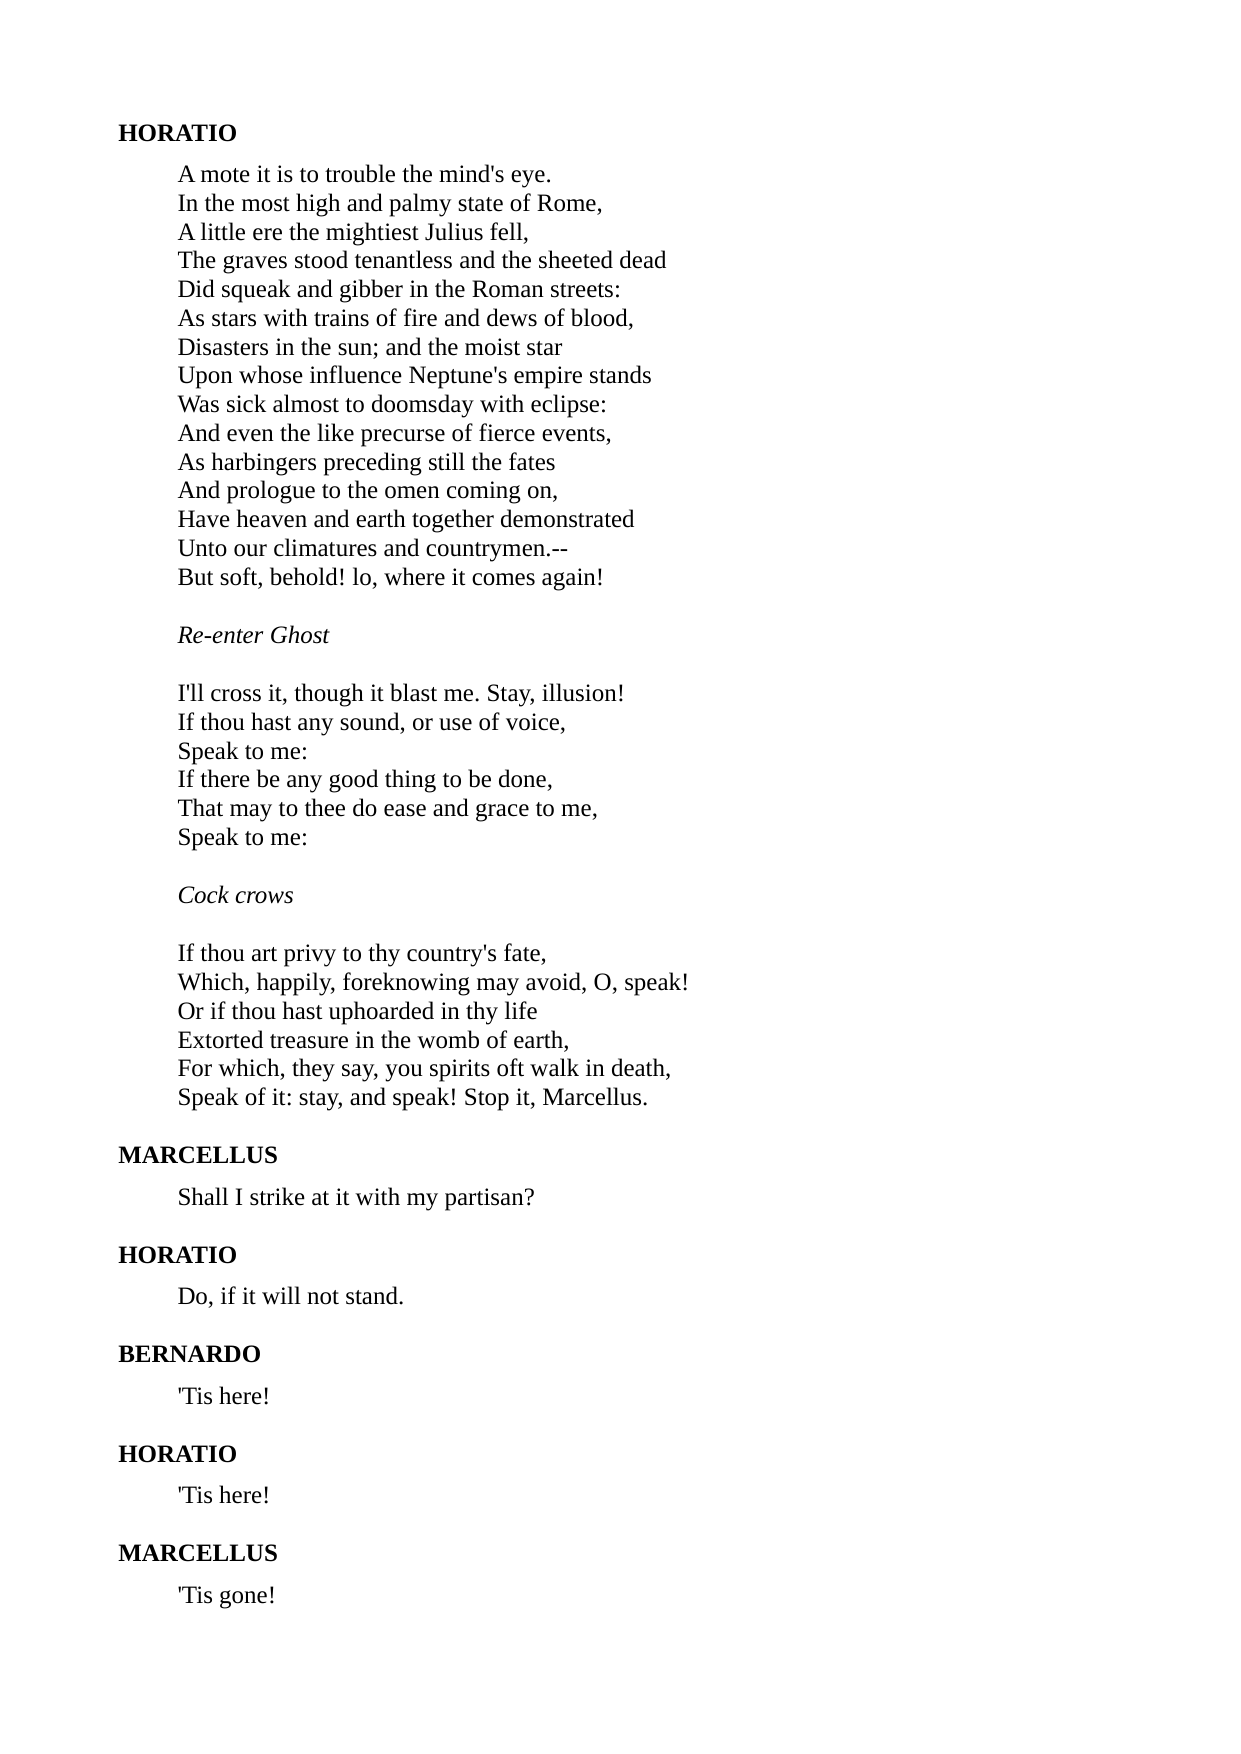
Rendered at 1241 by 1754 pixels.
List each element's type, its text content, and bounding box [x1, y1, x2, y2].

text HORATIO [118, 118, 1122, 147]
text 'Tis gone! [177, 1580, 1063, 1608]
text 'Tis here! [177, 1381, 1063, 1409]
text HORATIO [118, 1439, 1122, 1468]
text Re-enter Ghost [177, 620, 1063, 649]
text If thou art privy to thy country's fate, Which, happily, foreknowing may avoid, O, speak! Or if thou hast uphoarded in thy life Extorted treasure in the womb of earth, For which, they say, you spirits oft walk in death, Speak of it: stay, and speak! Stop it, Marcellus. [177, 938, 1063, 1111]
text BERNARDO [118, 1339, 1122, 1368]
text I'll cross it, though it blast me. Stay, illusion! If thou hast any sound, or use of voice, Speak to me: If there be any good thing to be done, That may to thee do ease and grace to me, Speak to me: [177, 678, 1063, 851]
text Do, if it will not stand. [177, 1281, 1063, 1310]
text MARCELLUS [118, 1141, 1122, 1169]
text Cock crows [177, 880, 1063, 909]
text HORATIO [118, 1240, 1122, 1269]
text MARCELLUS [118, 1538, 1122, 1567]
text A mote it is to trouble the mind's eye. In the most high and palmy state of Rome, A little ere the mightiest Julius fell, The graves stood tenantless and the sheeted dead Did squeak and gibber in the Roman streets: As stars with trains of fire and dews of blood, Disasters in the sun; and the moist star Upon whose influence Neptune's empire stands Was sick almost to doomsday with eclipse: And even the like precurse of fierce events, As harbingers preceding still the fates And prologue to the omen coming on, Have heaven and earth together demonstrated Unto our climatures and countrymen.-- But soft, behold! lo, where it comes again! [177, 159, 1063, 591]
text 'Tis here! [177, 1480, 1063, 1509]
text Shall I strike at it with my partisan? [177, 1182, 1063, 1211]
